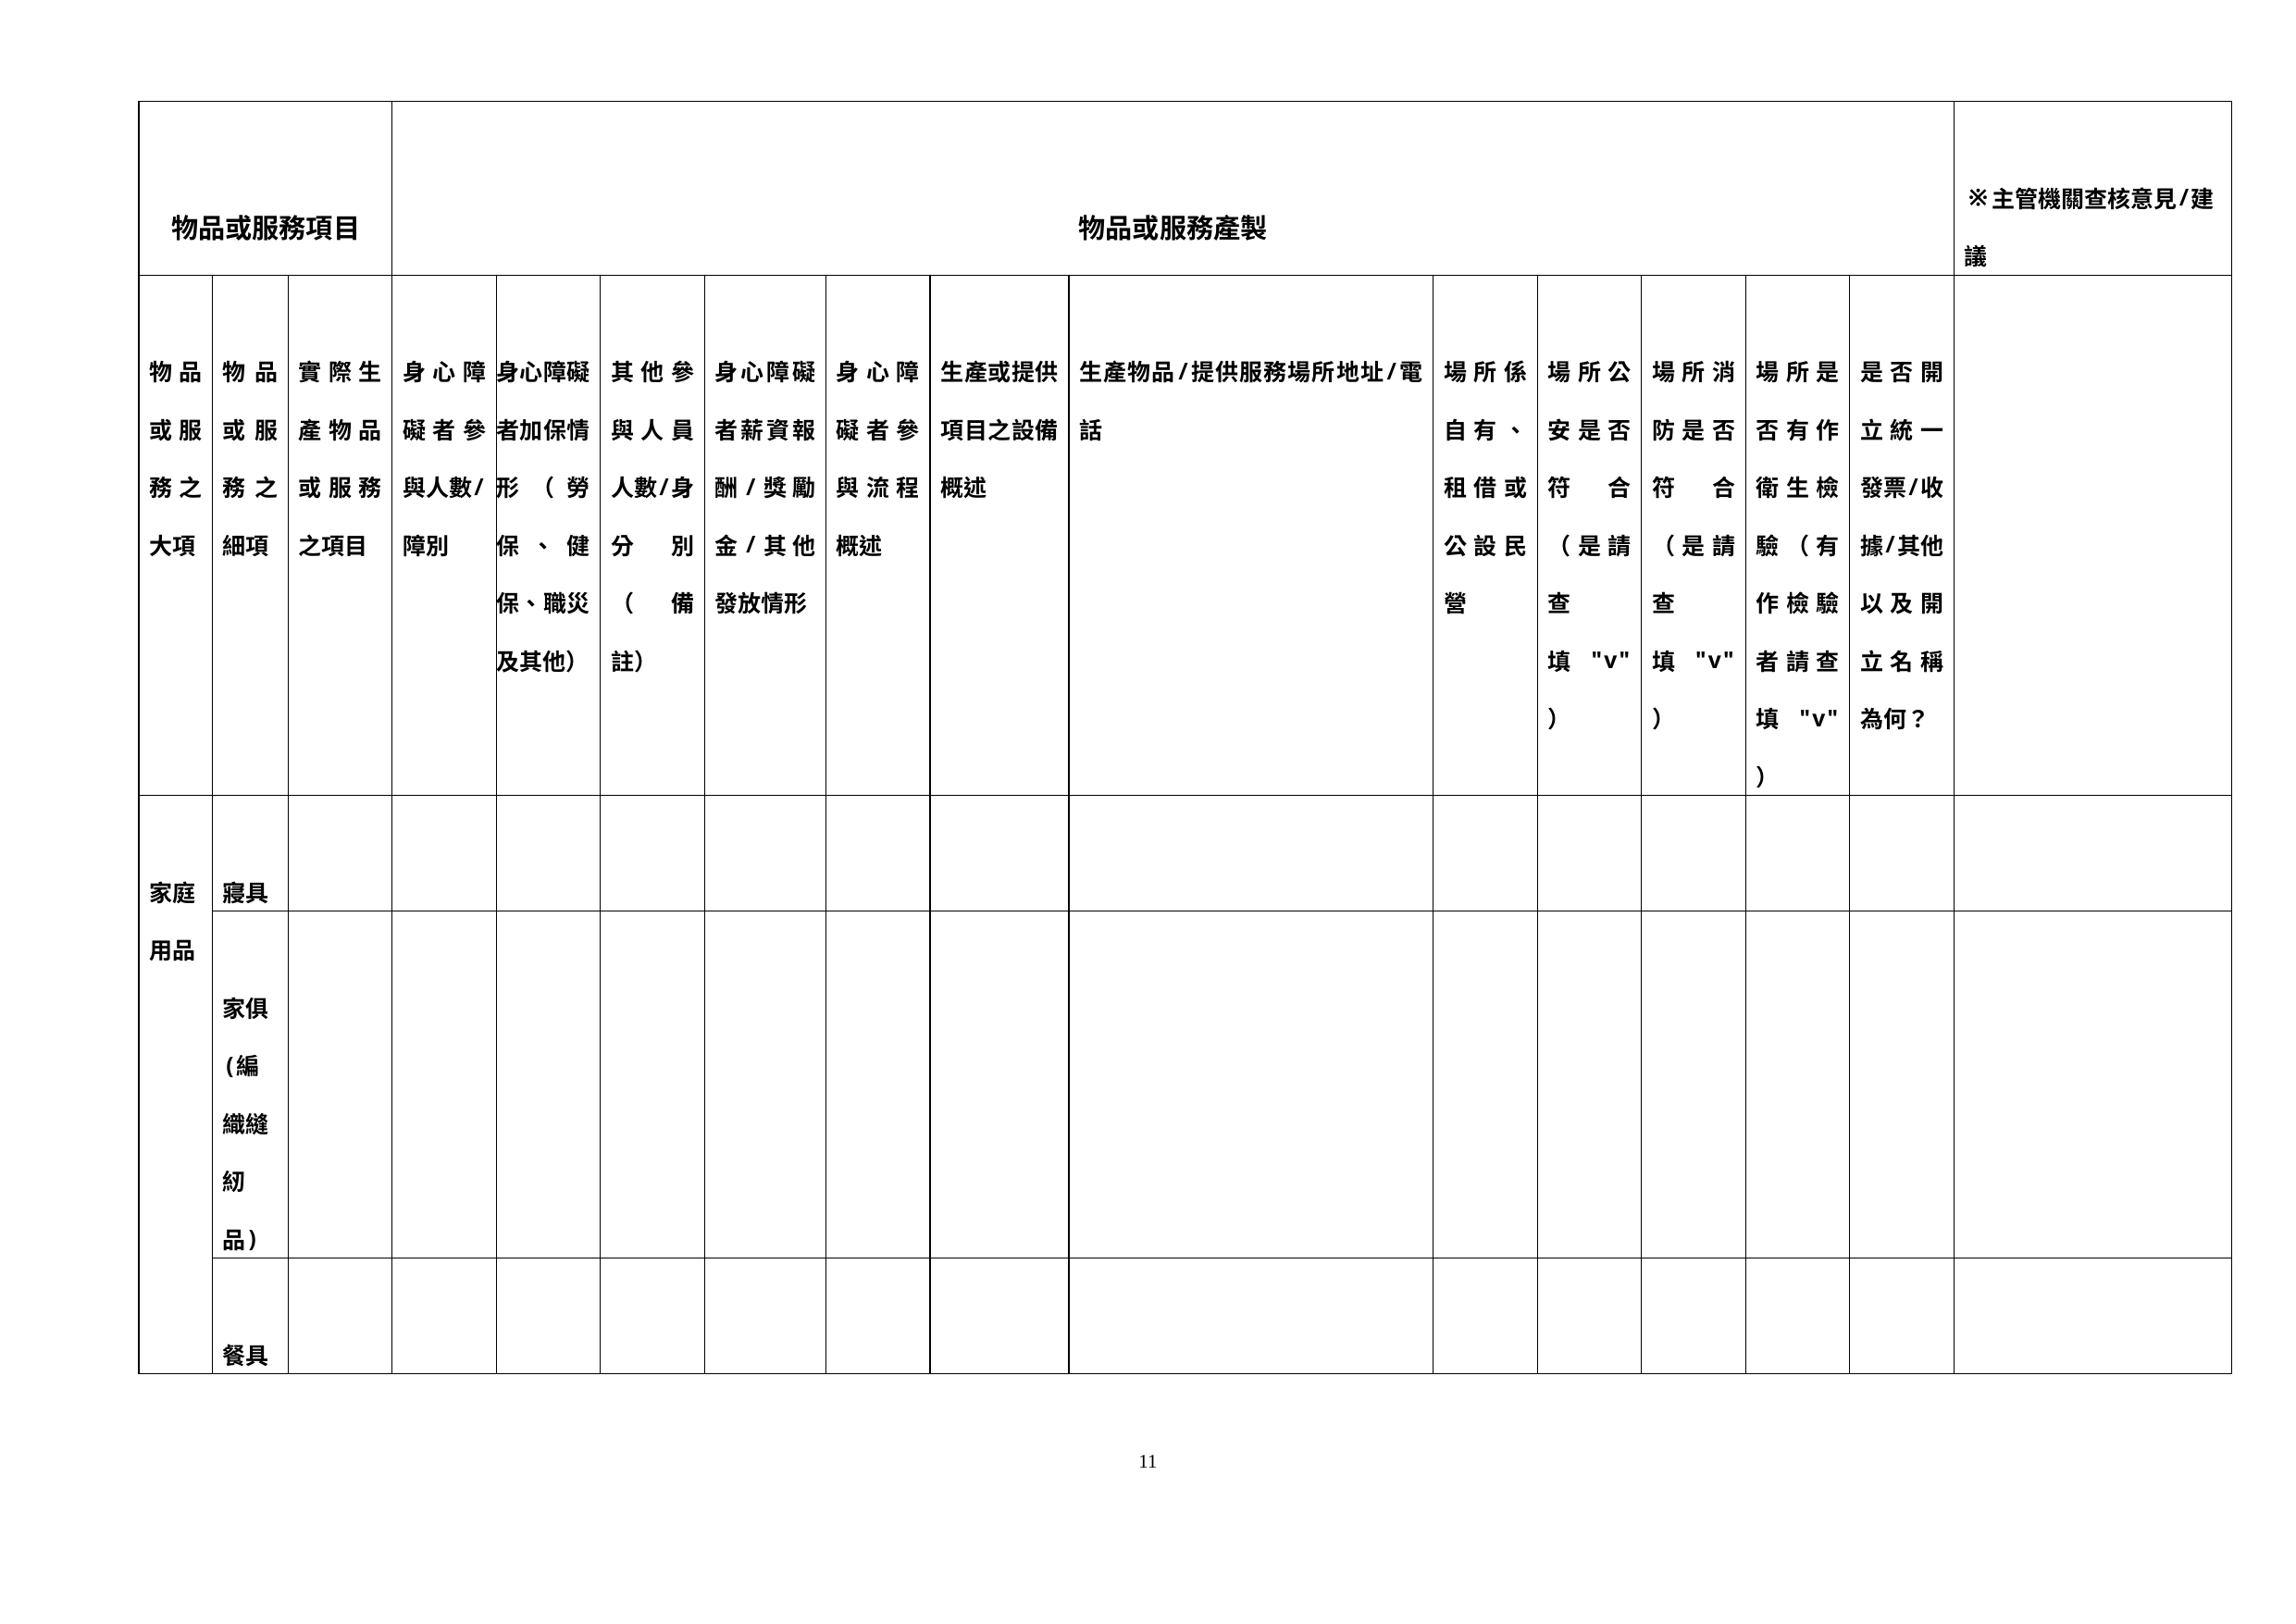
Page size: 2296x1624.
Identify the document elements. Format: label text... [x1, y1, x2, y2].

table_cell [1955, 911, 2231, 1258]
table_cell [1538, 796, 1641, 911]
table_cell [497, 1258, 600, 1373]
table_cell [826, 796, 929, 911]
table_cell 是否開立統一發票/收據/其他以及開立名稱為何？ [1850, 276, 1954, 795]
table_cell [392, 911, 496, 1258]
table_cell [1746, 796, 1849, 911]
table_cell [497, 796, 600, 911]
table_cell 場所公安是否符合（是請查填"v"） [1538, 276, 1641, 795]
table_cell [1433, 796, 1537, 911]
table_cell 物品或服務之大項 [140, 276, 212, 795]
table_cell 餐具 [213, 1258, 288, 1373]
table_cell [289, 796, 391, 911]
table_cell [705, 796, 825, 911]
table_cell [826, 911, 929, 1258]
table_cell [289, 1258, 391, 1373]
table_cell 身心障礙者參與人數/障別 [392, 276, 496, 795]
table_cell 生產物品/提供服務場所地址/電話 [1070, 276, 1433, 795]
table_cell [1642, 796, 1745, 911]
table_cell 寢具 [213, 796, 288, 911]
table_cell 家俱(編織縫紉品) [213, 911, 288, 1258]
table_cell [392, 796, 496, 911]
table_cell [1850, 911, 1954, 1258]
table_header 物品或服務產製 [392, 102, 1954, 275]
table_cell 場所是否有作衛生檢驗（有作檢驗者請查填"v"） [1746, 276, 1849, 795]
table_cell [1746, 1258, 1849, 1373]
table_cell 物品或服務之細項 [213, 276, 288, 795]
table_cell [1070, 796, 1433, 911]
table_cell [392, 1258, 496, 1373]
table_cell [1070, 911, 1433, 1258]
table_cell [1850, 796, 1954, 911]
table_cell [1538, 911, 1641, 1258]
table_header 物品或服務項目 [140, 102, 391, 275]
table_cell [1955, 796, 2231, 911]
table_cell [931, 1258, 1068, 1373]
table_cell [826, 1258, 929, 1373]
table_cell [497, 911, 600, 1258]
table_cell [1850, 1258, 1954, 1373]
table_cell [289, 911, 391, 1258]
table_cell [931, 796, 1068, 911]
table_cell [705, 1258, 825, 1373]
table_cell 家庭用品 [140, 796, 212, 1373]
table_cell 場所消防是否符合（是請查填"v"） [1642, 276, 1745, 795]
table_cell [601, 796, 704, 911]
table_cell [1433, 911, 1537, 1258]
table_cell [1955, 276, 2231, 795]
table_cell [1746, 911, 1849, 1258]
table_cell 身心障礙者薪資報酬/獎勵金/其他發放情形 [705, 276, 825, 795]
table_cell [1642, 911, 1745, 1258]
table_cell [1642, 1258, 1745, 1373]
table_cell [931, 911, 1068, 1258]
table_cell [1538, 1258, 1641, 1373]
table_cell 場所係自有、租借或公設民營 [1433, 276, 1537, 795]
table_cell [1070, 1258, 1433, 1373]
table_cell 其他參與人員人數/身分別（備註） [601, 276, 704, 795]
table_cell [705, 911, 825, 1258]
table_cell 身心障礙者加保情形（勞保、健保、職災及其他） [497, 276, 600, 795]
table_cell [1433, 1258, 1537, 1373]
table_cell [601, 911, 704, 1258]
table_cell [601, 1258, 704, 1373]
table_cell [1955, 1258, 2231, 1373]
table_cell 實際生產物品或服務之項目 [289, 276, 391, 795]
table_cell 生產或提供項目之設備概述 [931, 276, 1068, 795]
table_cell 身心障礙者參與流程概述 [826, 276, 929, 795]
table_header ※主管機關查核意見/建議 [1955, 102, 2231, 275]
